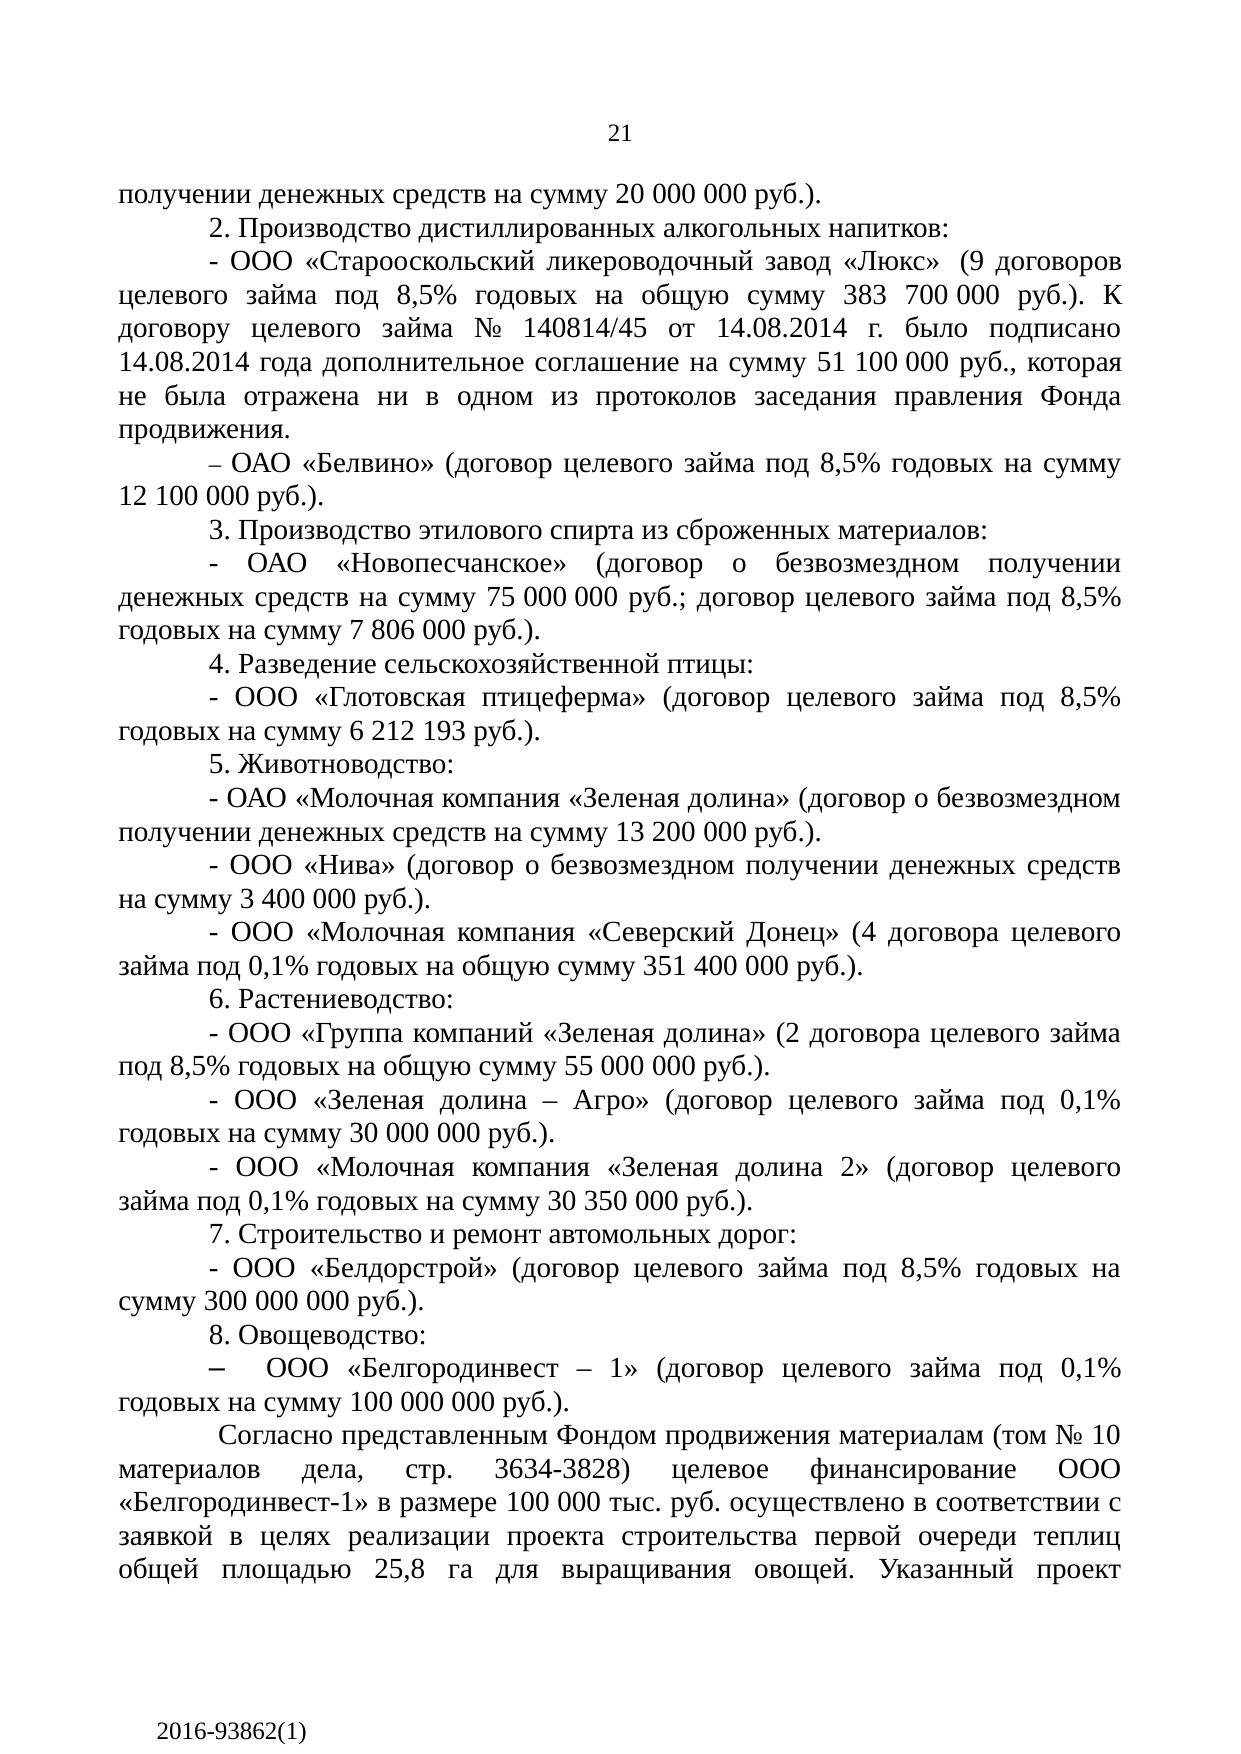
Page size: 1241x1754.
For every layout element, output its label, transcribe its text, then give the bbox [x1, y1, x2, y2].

text 2. Производство дистиллированных алкогольных напитков: [118, 210, 1122, 243]
text получении денежных средств на сумму 20 000 000 руб.). [118, 176, 1122, 210]
text - ООО «Группа компаний «Зеленая долина» (2 договора целевого займа под 8,5% годовых на общую сумму 55 000 000 руб.). [118, 1015, 1122, 1082]
text 7. Строительство и ремонт автомольных дорог: [118, 1216, 1122, 1250]
text 3. Производство этилового спирта из сброженных материалов: [118, 512, 1122, 545]
text - ООО «Нива» (договор о безвозмездном получении денежных средств на сумму 3 400 000 руб.). [118, 847, 1122, 914]
list Согласно представленным Фондом продвижения материалам (том № 10 материалов дела, стр. 3634-3828) целевое финансирование ООО «Белгородинвест-1» в размере 100 000 тыс. руб. осуществлено в соответствии с заявкой в целях реализации проекта строительства первой очереди теплиц общей площадью 25,8 га для выращивания овощей. Указанный проект [118, 1417, 1122, 1585]
text - ООО «Старооскольский ликероводочный завод «Люкс» (9 договоров целевого займа под 8,5% годовых на общую сумму 383 700 000 руб.). К договору целевого займа № 140814/45 от 14.08.2014 г. было подписано 14.08.2014 года дополнительное соглашение на сумму 51 100 000 руб., которая не была отражена ни в одном из протоколов заседания правления Фонда продвижения. [118, 243, 1122, 445]
text - ОАО «Новопесчанское» (договор о безвозмездном получении денежных средств на сумму 75 000 000 руб.; договор целевого займа под 8,5% годовых на сумму 7 806 000 руб.). [118, 545, 1122, 646]
text - ООО «Зеленая долина – Агро» (договор целевого займа под 0,1% годовых на сумму 30 000 000 руб.). [118, 1082, 1122, 1149]
text - ООО «Белдорстрой» (договор целевого займа под 8,5% годовых на сумму 300 000 000 руб.). [118, 1250, 1122, 1317]
text - ОАО «Молочная компания «Зеленая долина» (договор о безвозмездном получении денежных средств на сумму 13 200 000 руб.). [118, 780, 1122, 847]
text 6. Растениеводство: [118, 981, 1122, 1015]
text 5. Животноводство: [118, 747, 1122, 780]
text – ОАО «Белвино» (договор целевого займа под 8,5% годовых на сумму 12 100 000 руб.). [118, 445, 1122, 512]
text 8. Овощеводство: [118, 1317, 1122, 1350]
list ООО «Белгородинвест – 1» (договор целевого займа под 0,1% годовых на сумму 100 000 000 руб.). [118, 1350, 1122, 1417]
text 4. Разведение сельскохозяйственной птицы: [118, 646, 1122, 679]
text - ООО «Глотовская птицеферма» (договор целевого займа под 8,5% годовых на сумму 6 212 193 руб.). [118, 679, 1122, 747]
text - ООО «Молочная компания «Северский Донец» (4 договора целевого займа под 0,1% годовых на общую сумму 351 400 000 руб.). [118, 914, 1122, 981]
text - ООО «Молочная компания «Зеленая долина 2» (договор целевого займа под 0,1% годовых на сумму 30 350 000 руб.). [118, 1149, 1122, 1216]
